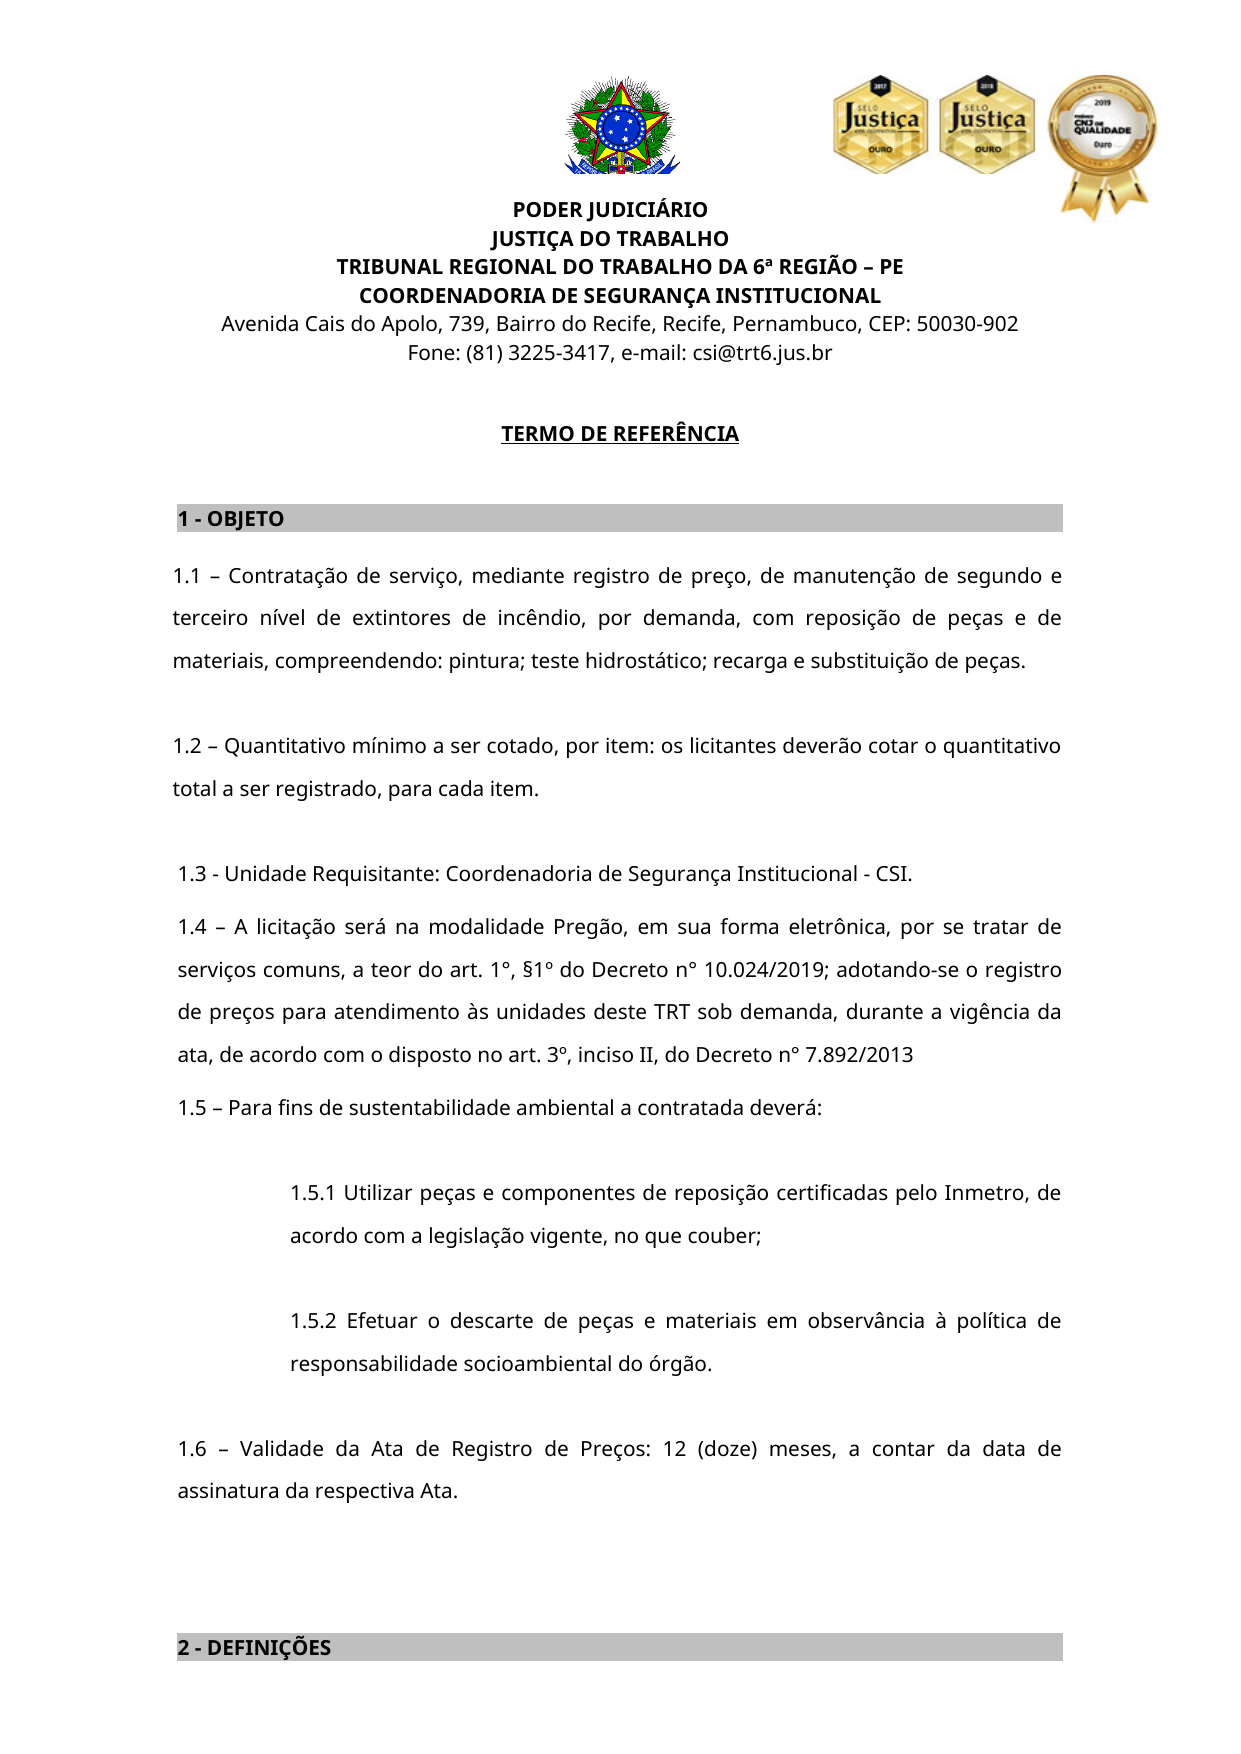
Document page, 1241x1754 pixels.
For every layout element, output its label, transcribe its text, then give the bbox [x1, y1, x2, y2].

text 1.1 – Contratação de serviço, mediante registro de preço, de manutenção de segundo e terceiro nível de extintores de incêndio, por demanda, com reposição de peças e de materiais, compreendendo: pintura; teste hidrostático; recarga e substituição de peças. [172, 561, 1063, 674]
text 1.6 – Validade da Ata de Registro de Preços: 12 (doze) meses, a contar da data de assinatura da respectiva Ata. [177, 1434, 1063, 1505]
text 1.5.2 Efetuar o descarte de peças e materiais em observância à política de responsabilidade socioambiental do órgão. [290, 1306, 1063, 1377]
text 1 - OBJETO [177, 504, 1063, 532]
text TERMO DE REFERÊNCIA [177, 419, 1063, 447]
text 1.2 – Quantitativo mínimo a ser cotado, por item: os licitantes deverão cotar o quantitativo total a ser registrado, para cada item. [172, 731, 1063, 802]
text 2 - DEFINIÇÕES [177, 1633, 1063, 1661]
text 1.5.1 Utilizar peças e componentes de reposição certificadas pelo Inmetro, de acordo com a legislação vigente, no que couber; [290, 1178, 1063, 1249]
text 1.4 – A licitação será na modalidade Pregão, em sua forma eletrônica, por se tratar de serviços comuns, a teor do art. 1°, §1º do Decreto n° 10.024/2019; adotando-se o registro de preços para atendimento às unidades deste TRT sob demanda, durante a vigência da ata, de acordo com o disposto no art. 3º, inciso II, do Decreto n° 7.892/2013 [177, 912, 1063, 1068]
text 1.5 – Para fins de sustentabilidade ambiental a contratada deverá: [177, 1093, 1063, 1121]
text 1.3 - Unidade Requisitante: Coordenadoria de Segurança Institucional - CSI. [177, 859, 1063, 888]
